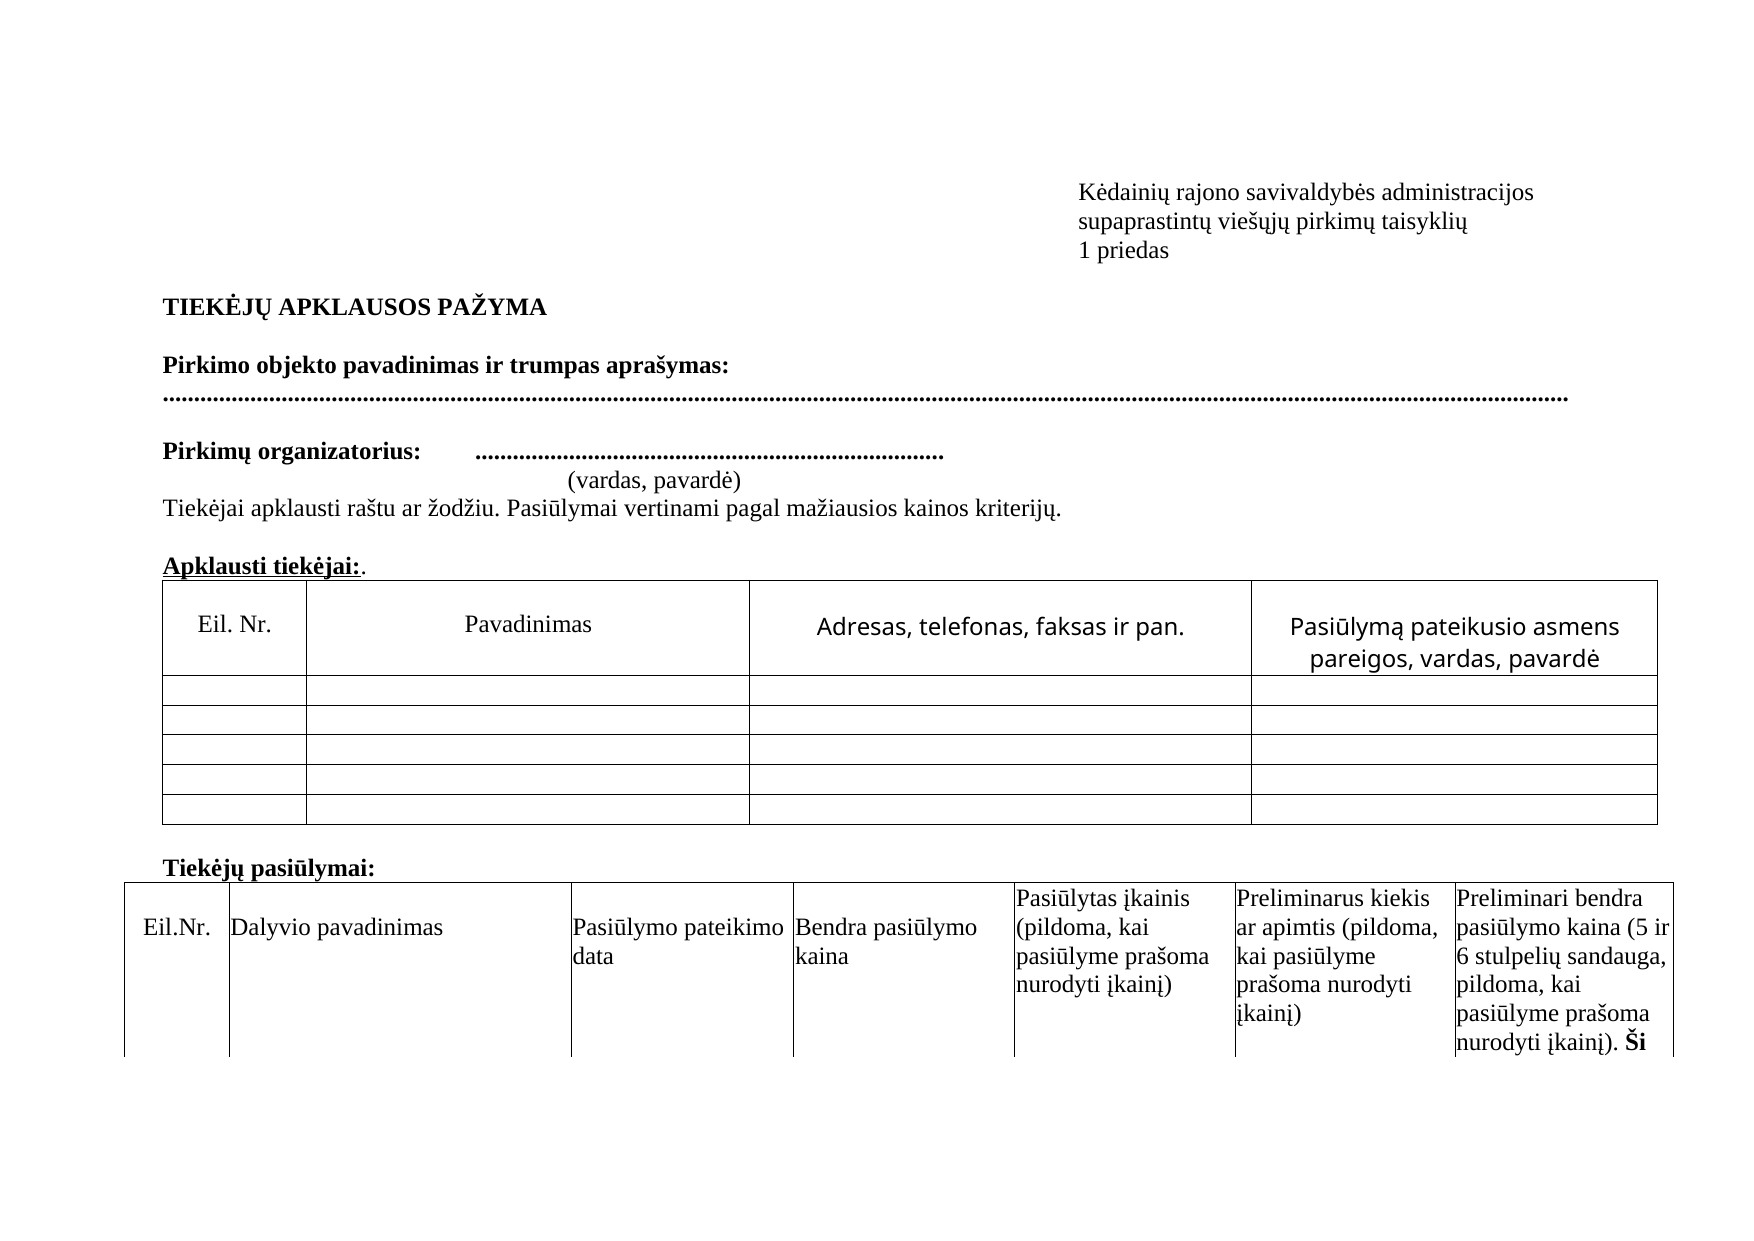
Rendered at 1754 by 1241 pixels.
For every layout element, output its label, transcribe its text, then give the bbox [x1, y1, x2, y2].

table_cell [163, 706, 306, 734]
text 1 priedas [1078, 235, 1635, 263]
table_header Pasiūlymo pateikimo data [572, 883, 793, 1057]
table_cell [307, 795, 749, 824]
table_cell [307, 706, 749, 734]
table_cell [1252, 765, 1657, 794]
table_cell [1252, 676, 1657, 704]
text Tiekėjų pasiūlymai: [162, 853, 1635, 882]
table_cell [1252, 706, 1657, 734]
table_cell [750, 735, 1251, 764]
table_cell [163, 795, 306, 824]
text Pirkimo objekto pavadinimas ir trumpas aprašymas: [162, 350, 1635, 378]
table_cell [750, 795, 1251, 824]
text Pirkimų organizatorius: [162, 436, 1635, 465]
text Kėdainių rajono savivaldybės administracijos [1078, 177, 1635, 206]
table_header Eil.Nr. [125, 883, 229, 1057]
table_header Pavadinimas [307, 581, 749, 675]
table_cell [750, 706, 1251, 734]
table_header Eil. Nr. [163, 581, 306, 675]
table_header Preliminarus kiekis ar apimtis (pildoma, kai pasiūlyme prašoma nurodyti įkainį) [1236, 883, 1455, 1057]
text supaprastintų viešųjų pirkimų taisyklių [1078, 206, 1635, 235]
text TIEKĖJŲ APKLAUSOS PAŽYMA [162, 292, 1635, 321]
table_header Dalyvio pavadinimas [230, 883, 571, 1057]
table_header Pasiūlymą pateikusio asmens pareigos, vardas, pavardė [1252, 581, 1657, 675]
table_cell [1252, 795, 1657, 824]
table_cell [163, 765, 306, 794]
text (vardas, pavardė) [432, 465, 1635, 493]
table_header Bendra pasiūlymo kaina [794, 883, 1014, 1057]
table_cell [307, 676, 749, 704]
text Apklausti tiekėjai:. [162, 551, 1635, 580]
table_header Pasiūlytas įkainis (pildoma, kai pasiūlyme prašoma nurodyti įkainį) [1015, 883, 1235, 1057]
table_cell [750, 765, 1251, 794]
table_cell [163, 735, 306, 764]
table_header Adresas, telefonas, faksas ir pan. [750, 581, 1251, 675]
text ................................................................................................................................................................................................................................. [162, 378, 1635, 407]
table_cell [163, 676, 306, 704]
table_header Preliminari bendra pasiūlymo kaina (5 ir 6 stulpelių sandauga, pildoma, kai pasiūlyme prašoma nurodyti įkainį). Ši [1456, 883, 1673, 1057]
table_cell [307, 735, 749, 764]
table_cell [1252, 735, 1657, 764]
table_cell [750, 676, 1251, 704]
table_cell [307, 765, 749, 794]
text Tiekėjai apklausti raštu ar žodžiu. Pasiūlymai vertinami pagal mažiausios kainos kriterijų. [162, 493, 1635, 522]
